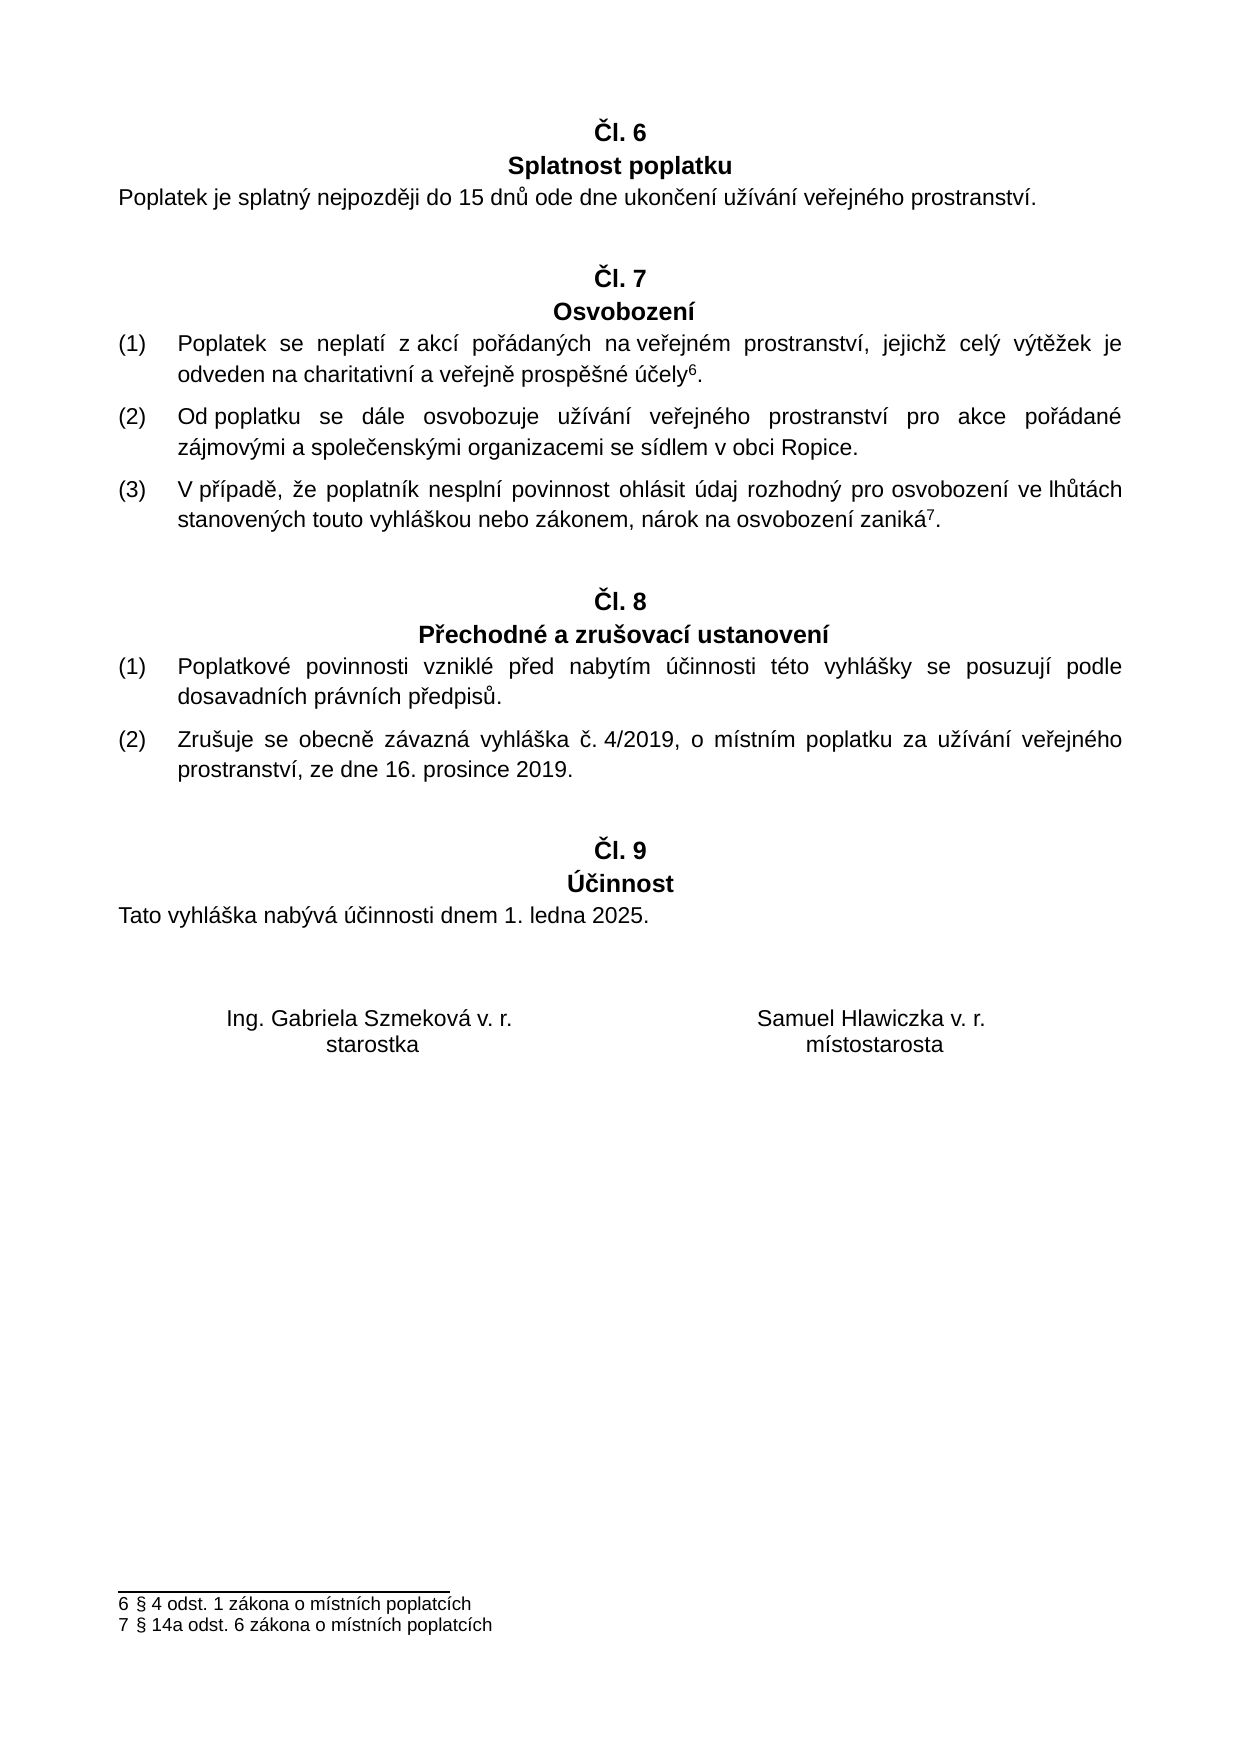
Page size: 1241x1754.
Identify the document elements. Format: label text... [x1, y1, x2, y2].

table_cell [620, 1063, 1122, 1181]
table_cell [118, 1063, 620, 1181]
list V případě, že poplatník nesplní povinnost ohlásit údaj rozhodný pro osvobození ve lhůtách stanovených touto vyhláškou nebo zákonem, nárok na osvobození zaniká. [118, 476, 1122, 533]
list Poplatek se neplatí z akcí pořádaných na veřejném prostranství, jejichž celý výtěžek je odveden na charitativní a veřejně prospěšné účely. [118, 330, 1122, 387]
list § 4 odst. 1 zákona o místních poplatcích [118, 1592, 1122, 1614]
text Tato vyhláška nabývá účinnosti dnem 1. ledna 2025. [118, 902, 1122, 928]
table_header Ing. Gabriela Szmeková v. r. starostka [118, 945, 620, 1063]
list Od poplatku se dále osvobozuje užívání veřejného prostranství pro akce pořádané zájmovými a společenskými organizacemi se sídlem v obci Ropice. [118, 403, 1122, 460]
subtitle Čl. 8 Přechodné a zrušovací ustanovení [118, 587, 1122, 648]
table_header Samuel Hlawiczka v. r. místostarosta [620, 945, 1122, 1063]
subtitle Čl. 9 Účinnost [118, 836, 1122, 898]
text Poplatek je splatný nejpozději do 15 dnů ode dne ukončení užívání veřejného prostranství. [118, 184, 1122, 211]
subtitle Čl. 6 Splatnost poplatku [118, 118, 1122, 180]
list § 14a odst. 6 zákona o místních poplatcích [118, 1614, 1122, 1635]
list Poplatkové povinnosti vzniklé před nabytím účinnosti této vyhlášky se posuzují podle dosavadních právních předpisů. [118, 653, 1122, 709]
subtitle Čl. 7 Osvobození [118, 264, 1122, 326]
list Zrušuje se obecně závazná vyhláška č. 4/2019, o místním poplatku za užívání veřejného prostranství, ze dne 16. prosince 2019. [118, 726, 1122, 782]
